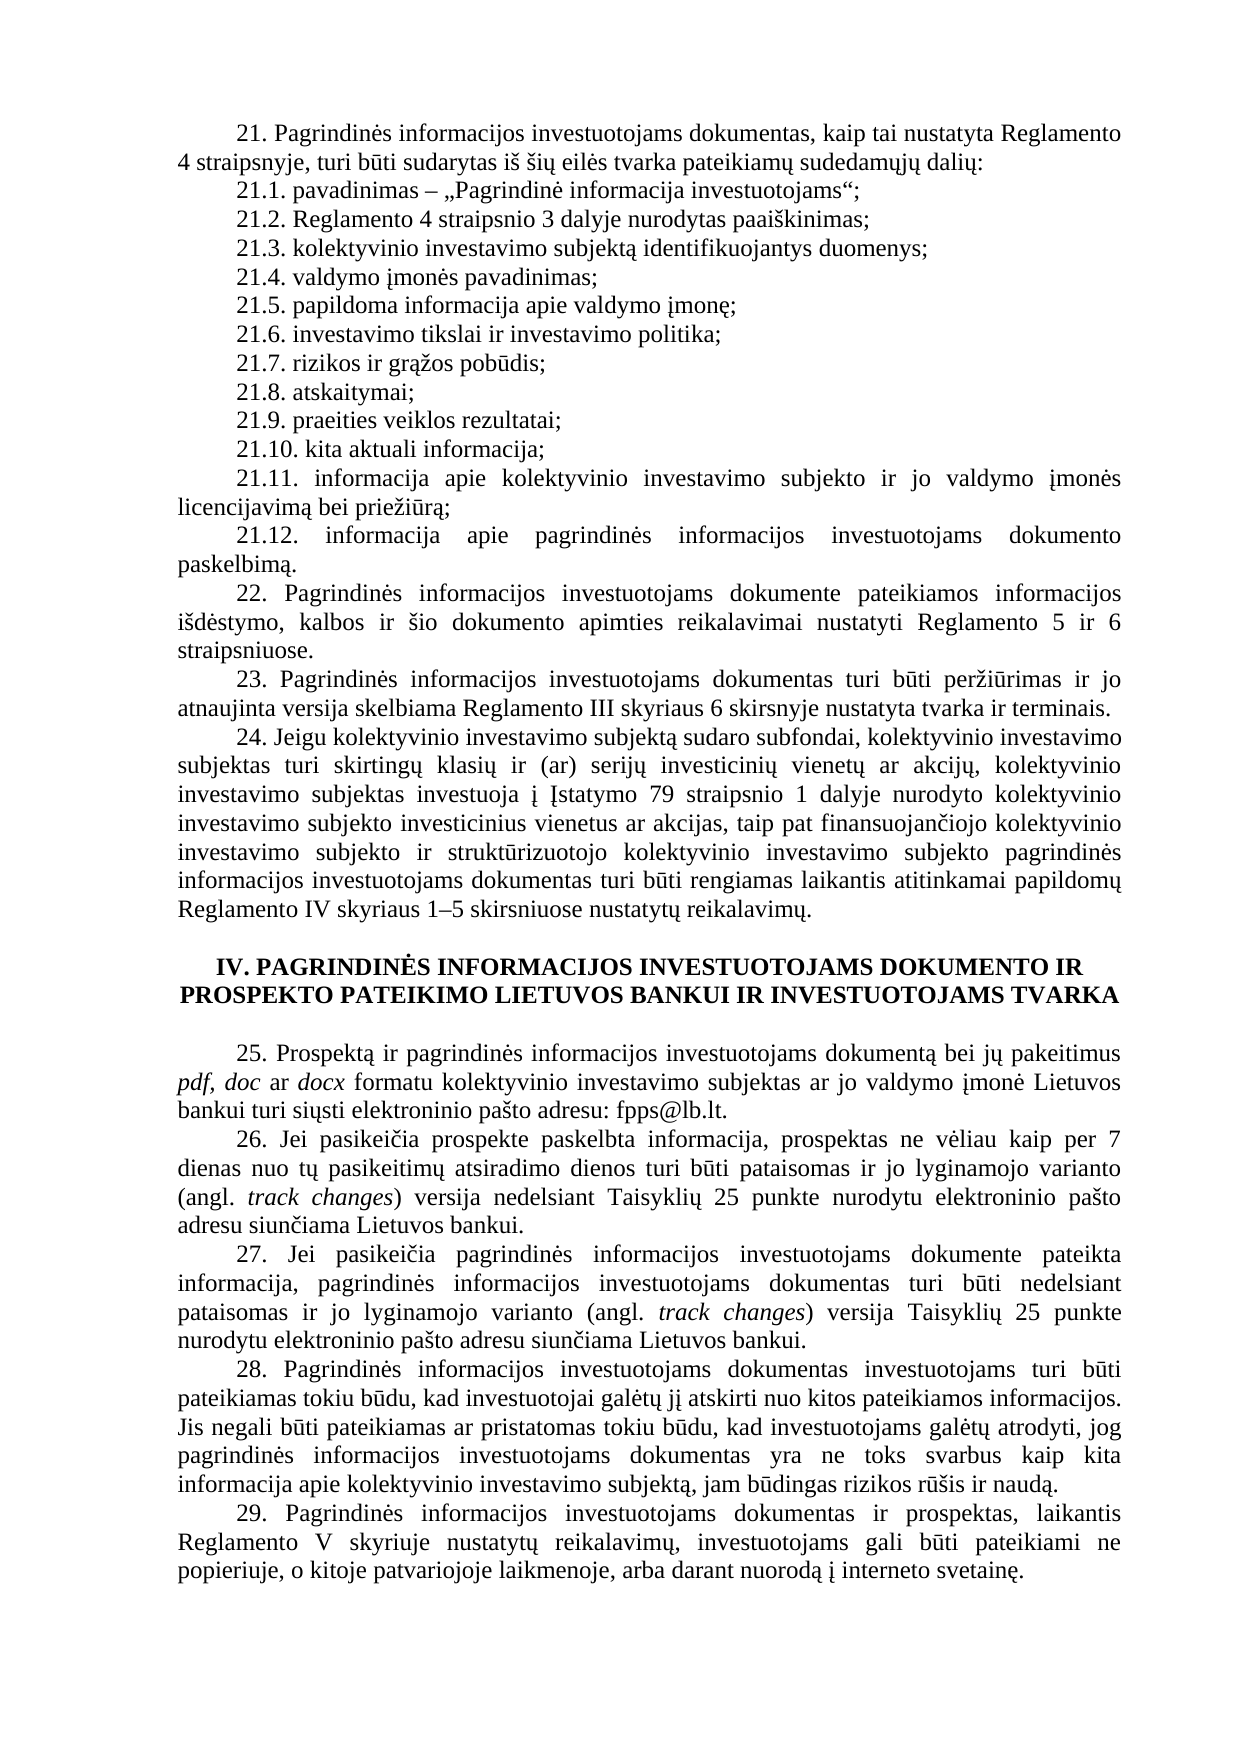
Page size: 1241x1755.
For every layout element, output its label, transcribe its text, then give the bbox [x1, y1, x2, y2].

text 21.3. kolektyvinio investavimo subjektą identifikuojantys duomenys; [177, 233, 1122, 262]
text IV. PAGRINDINĖS INFORMACIJOS INVESTUOTOJAMS DOKUMENTO IR PROSPEKTO PATEIKIMO LIETUVOS BANKUI IR INVESTUOTOJAMS TVARKA [177, 952, 1122, 1009]
text 23. Pagrindinės informacijos investuotojams dokumentas turi būti peržiūrimas ir jo atnaujinta versija skelbiama Reglamento III skyriaus 6 skirsnyje nustatyta tvarka ir terminais. [177, 664, 1122, 722]
text 27. Jei pasikeičia pagrindinės informacijos investuotojams dokumente pateikta informacija, pagrindinės informacijos investuotojams dokumentas turi būti nedelsiant pataisomas ir jo lyginamojo varianto (angl. track changes) versija Taisyklių 25 punkte nurodytu elektroninio pašto adresu siunčiama Lietuvos bankui. [177, 1239, 1122, 1354]
text 21.4. valdymo įmonės pavadinimas; [177, 262, 1122, 291]
text 21.10. kita aktuali informacija; [177, 434, 1122, 463]
text 29. Pagrindinės informacijos investuotojams dokumentas ir prospektas, laikantis Reglamento V skyriuje nustatytų reikalavimų, investuotojams gali būti pateikiami ne popieriuje, o kitoje patvariojoje laikmenoje, arba darant nuorodą į interneto svetainę. [177, 1498, 1122, 1584]
text 21.5. papildoma informacija apie valdymo įmonę; [177, 291, 1122, 319]
text 26. Jei pasikeičia prospekte paskelbta informacija, prospektas ne vėliau kaip per 7 dienas nuo tų pasikeitimų atsiradimo dienos turi būti pataisomas ir jo lyginamojo varianto (angl. track changes) versija nedelsiant Taisyklių 25 punkte nurodytu elektroninio pašto adresu siunčiama Lietuvos bankui. [177, 1124, 1122, 1239]
text 24. Jeigu kolektyvinio investavimo subjektą sudaro subfondai, kolektyvinio investavimo subjektas turi skirtingų klasių ir (ar) serijų investicinių vienetų ar akcijų, kolektyvinio investavimo subjektas investuoja į Įstatymo 79 straipsnio 1 dalyje nurodyto kolektyvinio investavimo subjekto investicinius vienetus ar akcijas, taip pat finansuojančiojo kolektyvinio investavimo subjekto ir struktūrizuotojo kolektyvinio investavimo subjekto pagrindinės informacijos investuotojams dokumentas turi būti rengiamas laikantis atitinkamai papildomų Reglamento IV skyriaus 1–5 skirsniuose nustatytų reikalavimų. [177, 722, 1122, 923]
text 25. Prospektą ir pagrindinės informacijos investuotojams dokumentą bei jų pakeitimus pdf, doc ar docx formatu kolektyvinio investavimo subjektas ar jo valdymo įmonė Lietuvos bankui turi siųsti elektroninio pašto adresu: fpps@lb.lt. [177, 1038, 1122, 1124]
text 21. Pagrindinės informacijos investuotojams dokumentas, kaip tai nustatyta Reglamento 4 straipsnyje, turi būti sudarytas iš šių eilės tvarka pateikiamų sudedamųjų dalių: [177, 118, 1122, 176]
text 21.12. informacija apie pagrindinės informacijos investuotojams dokumento paskelbimą. [177, 521, 1122, 578]
text 21.7. rizikos ir grąžos pobūdis; [177, 348, 1122, 377]
text 21.2. Reglamento 4 straipsnio 3 dalyje nurodytas paaiškinimas; [177, 204, 1122, 233]
text 28. Pagrindinės informacijos investuotojams dokumentas investuotojams turi būti pateikiamas tokiu būdu, kad investuotojai galėtų jį atskirti nuo kitos pateikiamos informacijos. Jis negali būti pateikiamas ar pristatomas tokiu būdu, kad investuotojams galėtų atrodyti, jog pagrindinės informacijos investuotojams dokumentas yra ne toks svarbus kaip kita informacija apie kolektyvinio investavimo subjektą, jam būdingas rizikos rūšis ir naudą. [177, 1354, 1122, 1498]
text 22. Pagrindinės informacijos investuotojams dokumente pateikiamos informacijos išdėstymo, kalbos ir šio dokumento apimties reikalavimai nustatyti Reglamento 5 ir 6 straipsniuose. [177, 578, 1122, 664]
text 21.1. pavadinimas – „Pagrindinė informacija investuotojams“; [177, 176, 1122, 204]
text 21.6. investavimo tikslai ir investavimo politika; [177, 319, 1122, 348]
text 21.9. praeities veiklos rezultatai; [177, 406, 1122, 434]
text 21.11. informacija apie kolektyvinio investavimo subjekto ir jo valdymo įmonės licencijavimą bei priežiūrą; [177, 463, 1122, 521]
text 21.8. atskaitymai; [177, 377, 1122, 406]
